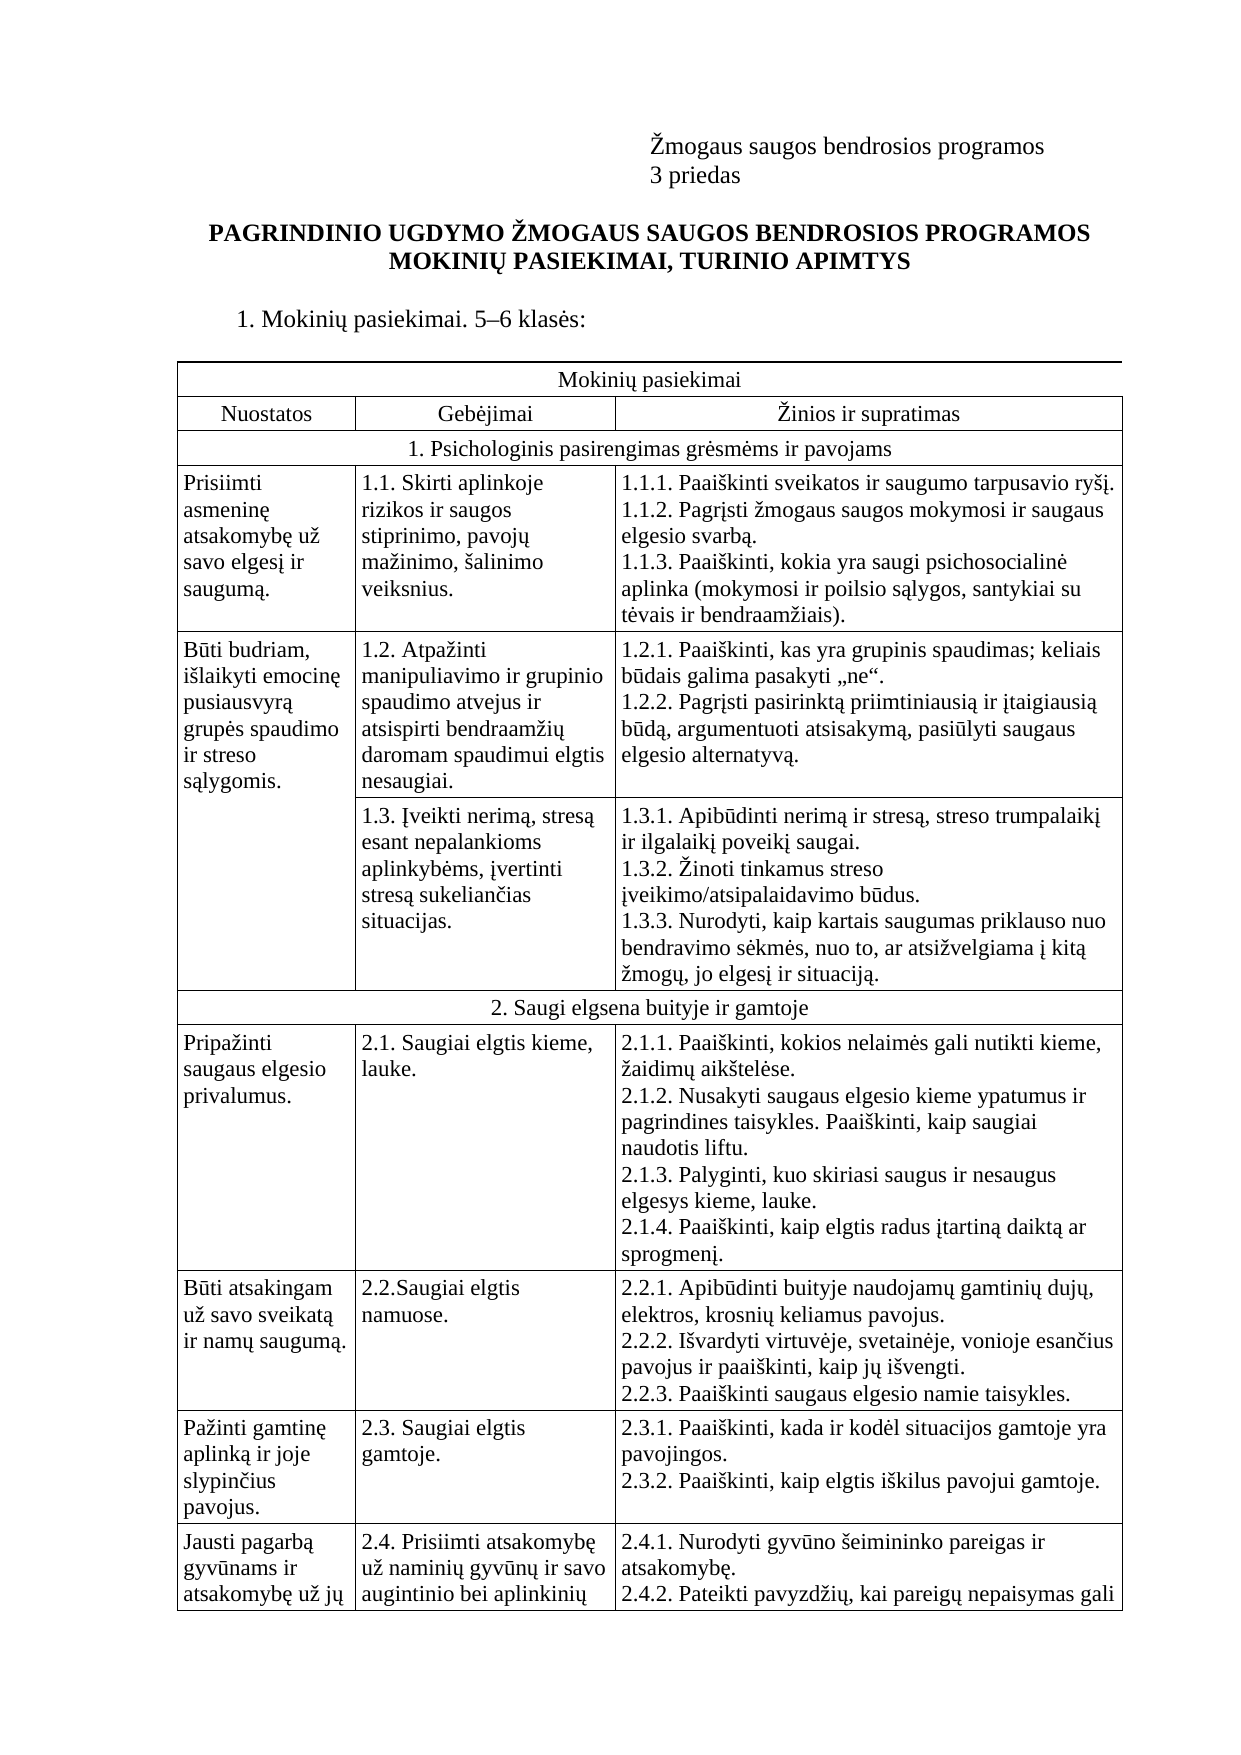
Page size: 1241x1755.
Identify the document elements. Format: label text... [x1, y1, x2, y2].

table_cell Prisiimti asmeninę atsakomybę už savo elgesį ir saugumą. [178, 466, 355, 631]
table_header Mokinių pasiekimai [178, 363, 1122, 396]
table_cell 2.1.1. Paaiškinti, kokios nelaimės gali nutikti kieme, žaidimų aikštelėse. 2.1.2. Nusakyti saugaus elgesio kieme ypatumus ir pagrindines taisykles. Paaiškinti, kaip saugiai naudotis liftu. 2.1.3. Palyginti, kuo skiriasi saugus ir nesaugus elgesys kieme, lauke. 2.1.4. Paaiškinti, kaip elgtis radus įtartiną daiktą ar sprogmenį. [616, 1025, 1122, 1270]
text PAGRINDINIO UGDYMO ŽMOGAUS SAUGOS BENDROSIOS PROGRAMOS MOKINIŲ PASIEKIMAI, TURINIO APIMTYS [177, 218, 1122, 275]
table_cell 2.4. Prisiimti atsakomybę už naminių gyvūnų ir savo augintinio bei aplinkinių [356, 1524, 615, 1610]
table_cell 1.2. Atpažinti manipuliavimo ir grupinio spaudimo atvejus ir atsispirti bendraamžių daromam spaudimui elgtis nesaugiai. [356, 632, 615, 797]
table_cell 1.3. Įveikti nerimą, stresą esant nepalankioms aplinkybėms, įvertinti stresą sukeliančias situacijas. [356, 798, 615, 990]
table_cell 2.2.1. Apibūdinti buityje naudojamų gamtinių dujų, elektros, krosnių keliamus pavojus. 2.2.2. Išvardyti virtuvėje, svetainėje, vonioje esančius pavojus ir paaiškinti, kaip jų išvengti. 2.2.3. Paaiškinti saugaus elgesio namie taisykles. [616, 1271, 1122, 1409]
table_cell Nuostatos [178, 397, 355, 430]
table_cell 2.3. Saugiai elgtis gamtoje. [356, 1411, 615, 1523]
table_cell 2. Saugi elgsena buityje ir gamtoje [178, 991, 1122, 1024]
table_cell 1.2.1. Paaiškinti, kas yra grupinis spaudimas; keliais būdais galima pasakyti „ne“. 1.2.2. Pagrįsti pasirinktą priimtiniausią ir įtaigiausią būdą, argumentuoti atsisakymą, pasiūlyti saugaus elgesio alternatyvą. [616, 632, 1122, 797]
text Žmogaus saugos bendrosios programos [649, 131, 1122, 160]
table_cell Būti budriam, išlaikyti emocinę pusiausvyrą grupės spaudimo ir streso sąlygomis. [178, 632, 355, 990]
table_cell 2.4.1. Nurodyti gyvūno šeimininko pareigas ir atsakomybę. 2.4.2. Pateikti pavyzdžių, kai pareigų nepaisymas gali [616, 1524, 1122, 1610]
table_cell 1.1.1. Paaiškinti sveikatos ir saugumo tarpusavio ryšį. 1.1.2. Pagrįsti žmogaus saugos mokymosi ir saugaus elgesio svarbą. 1.1.3. Paaiškinti, kokia yra saugi psichosocialinė aplinka (mokymosi ir poilsio sąlygos, santykiai su tėvais ir bendraamžiais). [616, 466, 1122, 631]
table_cell 2.2.Saugiai elgtis namuose. [356, 1271, 615, 1409]
table_cell 2.3.1. Paaiškinti, kada ir kodėl situacijos gamtoje yra pavojingos. 2.3.2. Paaiškinti, kaip elgtis iškilus pavojui gamtoje. [616, 1411, 1122, 1523]
table_cell Pripažinti saugaus elgesio privalumus. [178, 1025, 355, 1270]
text 1. Mokinių pasiekimai. 5–6 klasės: [177, 304, 1122, 333]
table_cell 2.1. Saugiai elgtis kieme, lauke. [356, 1025, 615, 1270]
table_cell Jausti pagarbą gyvūnams ir atsakomybę už jų [178, 1524, 355, 1610]
table_cell Būti atsakingam už savo sveikatą ir namų saugumą. [178, 1271, 355, 1409]
table_cell Gebėjimai [356, 397, 615, 430]
table_cell 1.1. Skirti aplinkoje rizikos ir saugos stiprinimo, pavojų mažinimo, šalinimo veiksnius. [356, 466, 615, 631]
text 3 priedas [649, 160, 1122, 189]
table_cell Pažinti gamtinę aplinką ir joje slypinčius pavojus. [178, 1411, 355, 1523]
table_cell 1. Psichologinis pasirengimas grėsmėms ir pavojams [178, 431, 1122, 465]
table_cell Žinios ir supratimas [616, 397, 1122, 430]
table_cell 1.3.1. Apibūdinti nerimą ir stresą, streso trumpalaikį ir ilgalaikį poveikį saugai. 1.3.2. Žinoti tinkamus streso įveikimo/atsipalaidavimo būdus. 1.3.3. Nurodyti, kaip kartais saugumas priklauso nuo bendravimo sėkmės, nuo to, ar atsižvelgiama į kitą žmogų, jo elgesį ir situaciją. [616, 798, 1122, 990]
